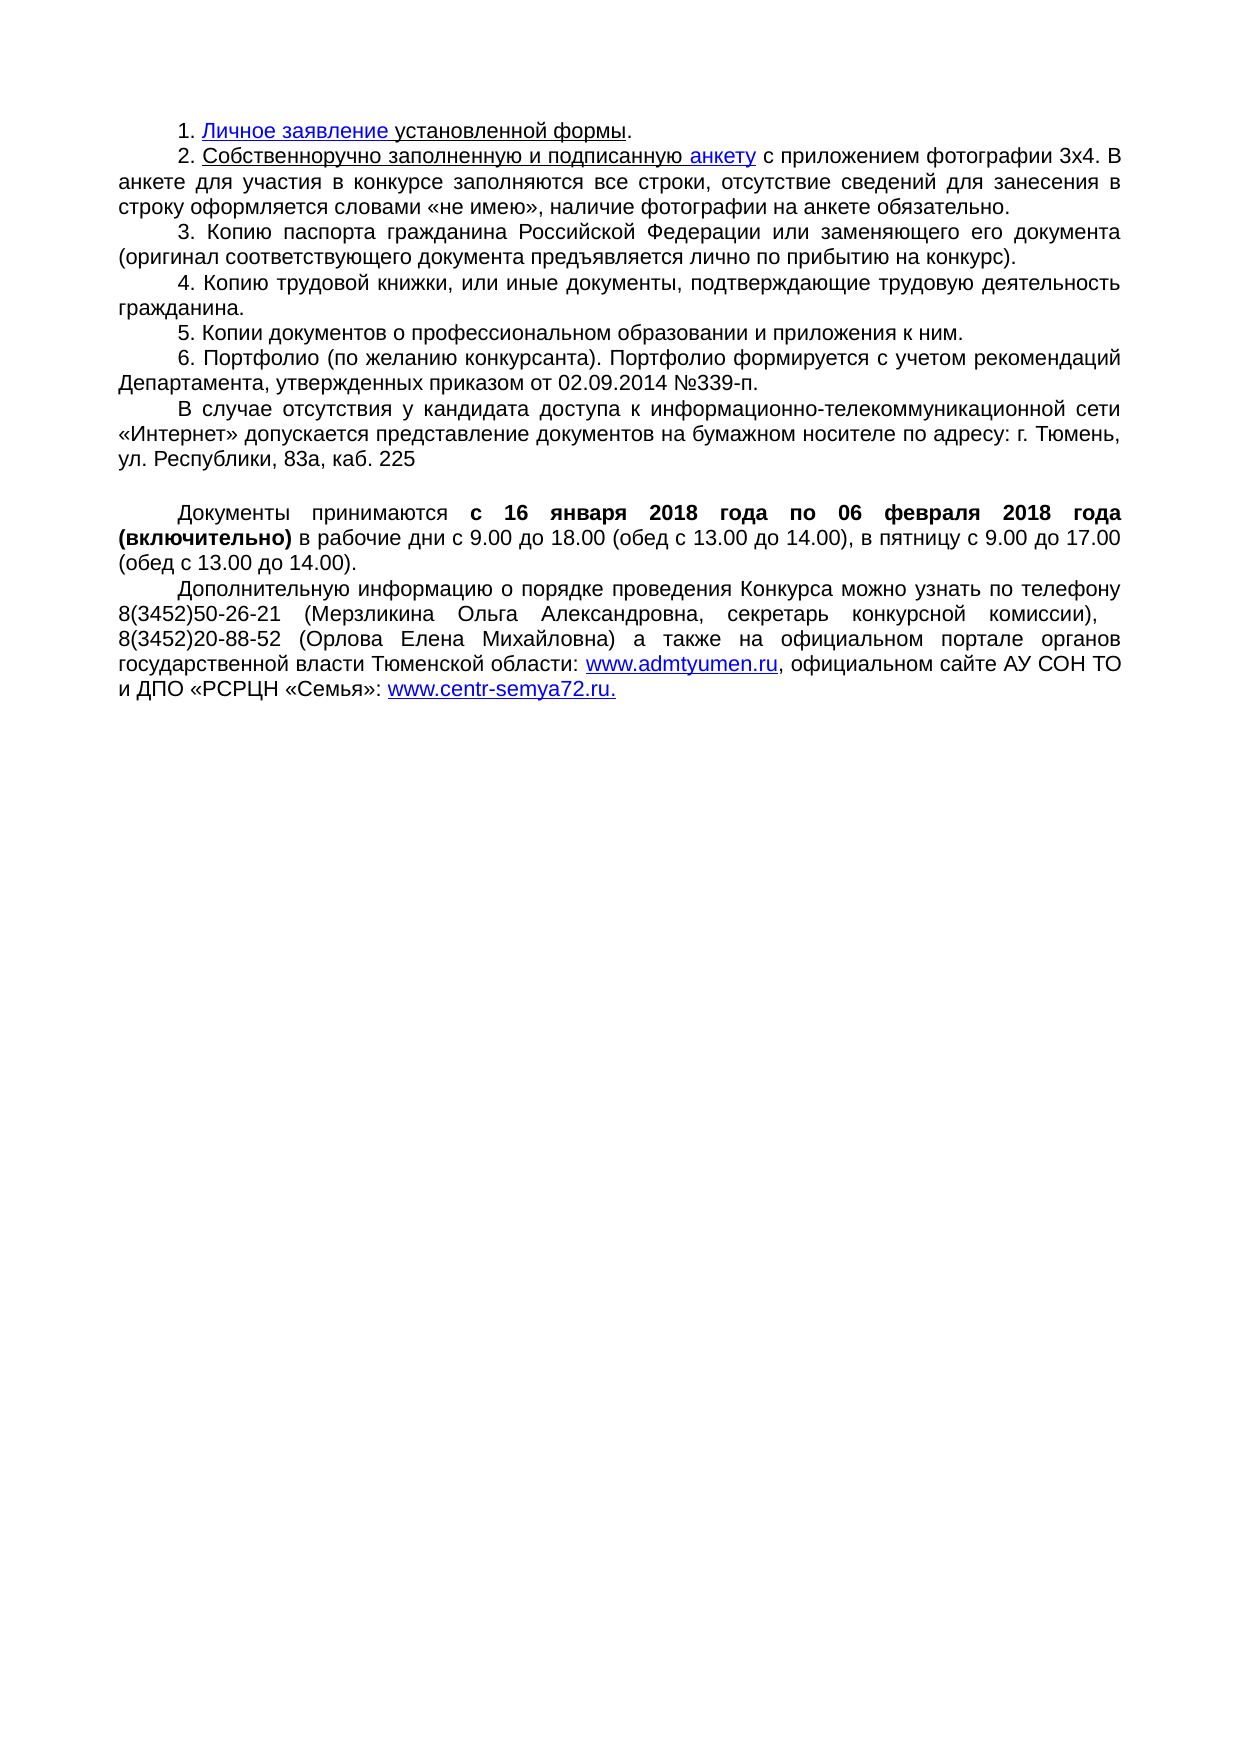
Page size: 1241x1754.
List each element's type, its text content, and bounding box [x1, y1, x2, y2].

text 5. Копии документов о профессиональном образовании и приложения к ним. [118, 320, 1122, 345]
text В случае отсутствия у кандидата доступа к информационно-телекоммуникационной сети «Интернет» допускается представление документов на бумажном носителе по адресу: г. Тюмень, ул. Республики, 83а, каб. 225 [118, 395, 1122, 471]
text 3. Копию паспорта гражданина Российской Федерации или заменяющего его документа (оригинал соответствующего документа предъявляется лично по прибытию на конкурс). [118, 219, 1122, 269]
text 4. Копию трудовой книжки, или иные документы, подтверждающие трудовую деятельность гражданина. [118, 269, 1122, 320]
text Дополнительную информацию о порядке проведения Конкурса можно узнать по телефону 8(3452)50-26-21 (Мерзликина Ольга Александровна, секретарь конкурсной комиссии), 8(3452)20-88-52 (Орлова Елена Михайловна) а также на официальном портале органов государственной власти Тюменской области: www.admtyumen.ru, официальном сайте АУ СОН ТО и ДПО «РСРЦН «Семья»: www.centr-semya72.ru. [118, 575, 1122, 701]
text 1. Личное заявление установленной формы. [118, 118, 1122, 143]
text 6. Портфолио (по желанию конкурсанта). Портфолио формируется с учетом рекомендаций Департамента, утвержденных приказом от 02.09.2014 №339-п. [118, 345, 1122, 395]
text 2. Собственноручно заполненную и подписанную анкету с приложением фотографии 3х4. В анкете для участия в конкурсе заполняются все строки, отсутствие сведений для занесения в строку оформляется словами «не имею», наличие фотографии на анкете обязательно. [118, 143, 1122, 219]
text Документы принимаются с 16 января 2018 года по 06 февраля 2018 года (включительно) в рабочие дни с 9.00 до 18.00 (обед с 13.00 до 14.00), в пятницу с 9.00 до 17.00 (обед с 13.00 до 14.00). [118, 500, 1122, 575]
